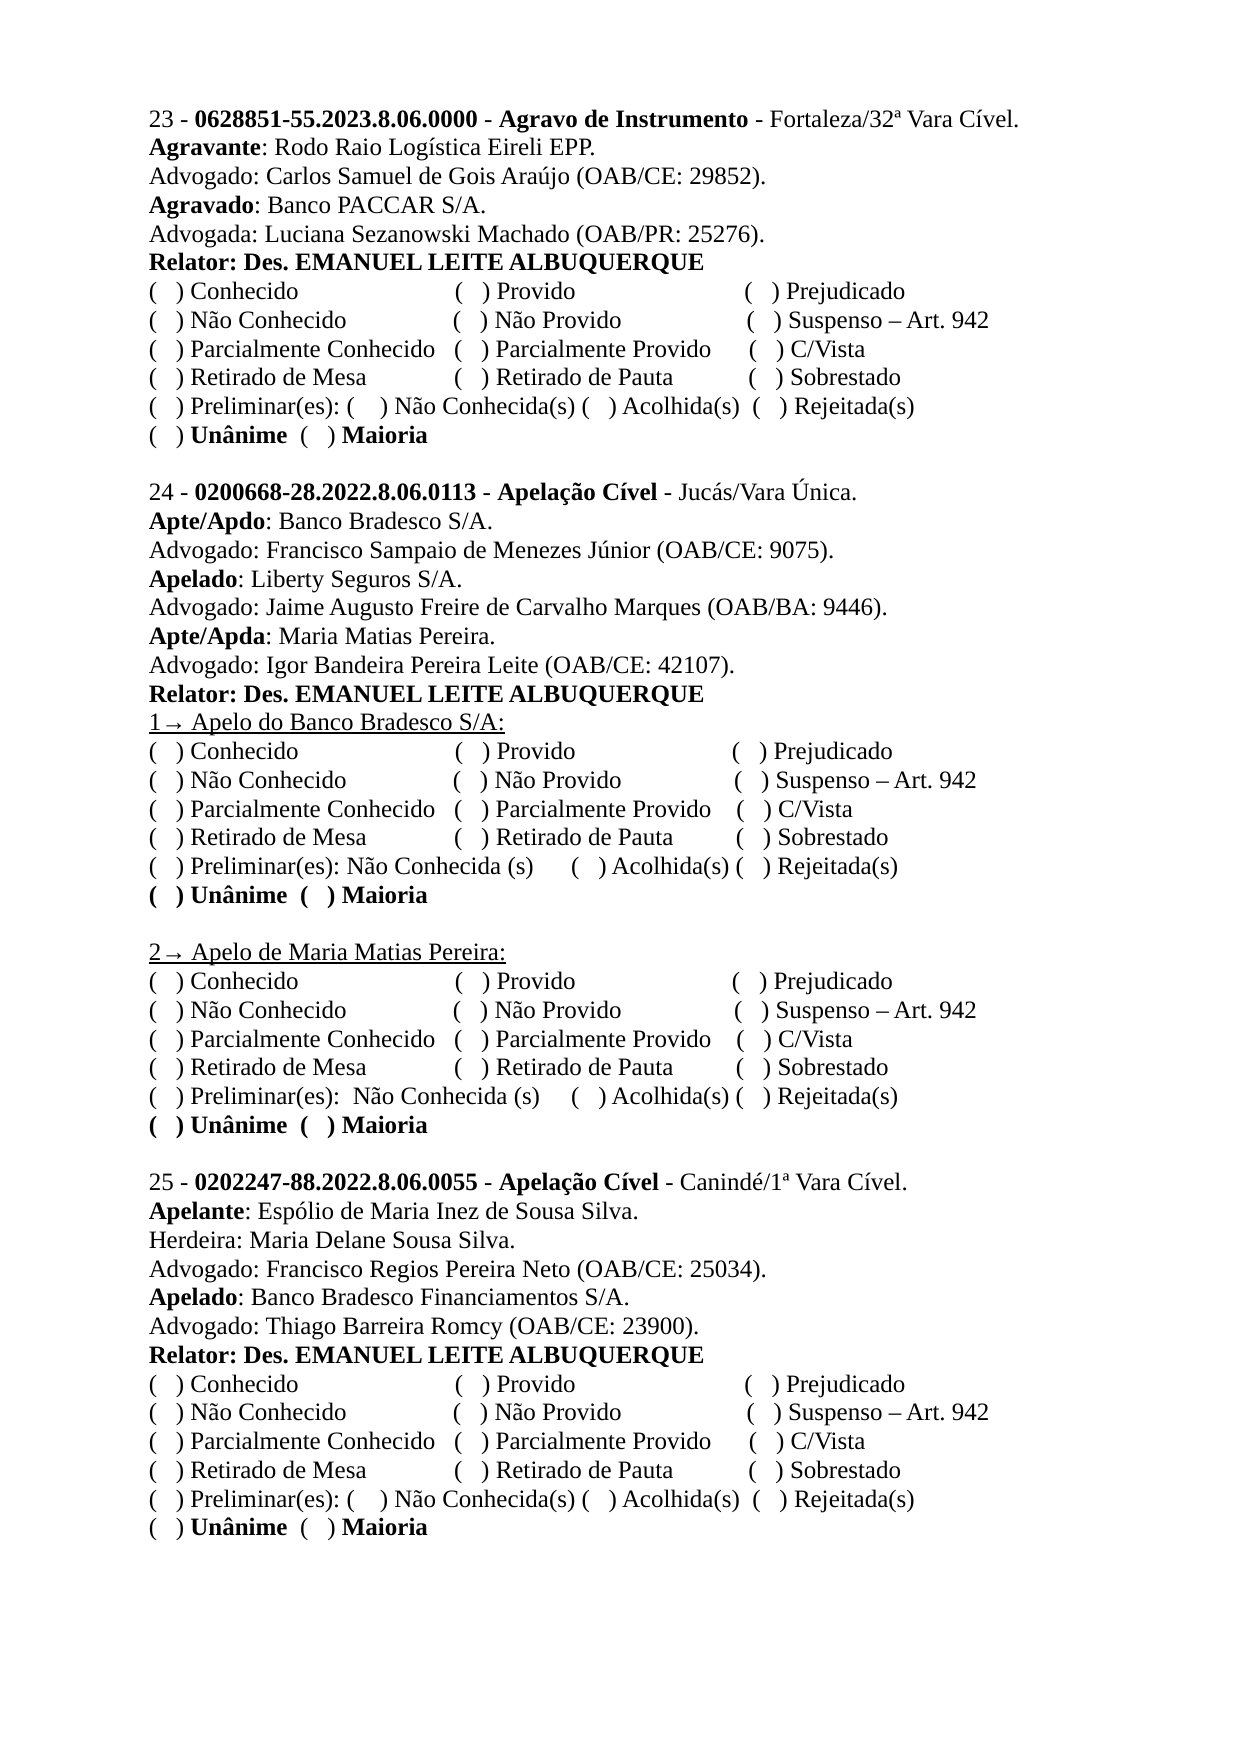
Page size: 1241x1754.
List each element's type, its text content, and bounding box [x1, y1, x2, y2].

text ( ) Parcialmente Conhecido ( ) Parcialmente Provido ( ) C/Vista [148, 1024, 1158, 1052]
text ( ) Retirado de Mesa ( ) Retirado de Pauta ( ) Sobrestado [148, 1052, 1158, 1081]
text Advogado: Jaime Augusto Freire de Carvalho Marques (OAB/BA: 9446). [148, 592, 1141, 621]
text Relator: Des. EMANUEL LEITE ALBUQUERQUE [148, 1340, 1141, 1369]
text ( ) Preliminar(es): Não Conhecida (s) ( ) Acolhida(s) ( ) Rejeitada(s) [148, 1081, 1158, 1110]
text Advogado: Francisco Sampaio de Menezes Júnior (OAB/CE: 9075). [148, 535, 1141, 564]
text Advogado: Thiago Barreira Romcy (OAB/CE: 23900). [148, 1311, 1141, 1340]
text ( ) Preliminar(es): ( ) Não Conhecida(s) ( ) Acolhida(s) ( ) Rejeitada(s) [148, 391, 1158, 420]
text ( ) Não Conhecido ( ) Não Provido ( ) Suspenso – Art. 942 [148, 305, 1158, 334]
text ( ) Não Conhecido ( ) Não Provido ( ) Suspenso – Art. 942 [148, 765, 1158, 794]
text ( ) Parcialmente Conhecido ( ) Parcialmente Provido ( ) C/Vista [148, 334, 1158, 362]
text Advogado: Carlos Samuel de Gois Araújo (OAB/CE: 29852). [148, 161, 1141, 190]
text ( ) Preliminar(es): ( ) Não Conhecida(s) ( ) Acolhida(s) ( ) Rejeitada(s) [148, 1484, 1158, 1512]
text ( ) Não Conhecido ( ) Não Provido ( ) Suspenso – Art. 942 [148, 995, 1158, 1024]
text ( ) Conhecido ( ) Provido ( ) Prejudicado [148, 276, 1141, 305]
text Agravante: Rodo Raio Logística Eireli EPP. [148, 132, 1141, 161]
text ( ) Retirado de Mesa ( ) Retirado de Pauta ( ) Sobrestado [148, 362, 1158, 391]
text ( ) Conhecido ( ) Provido ( ) Prejudicado [148, 736, 1141, 765]
text ( ) Retirado de Mesa ( ) Retirado de Pauta ( ) Sobrestado [148, 1455, 1158, 1484]
text Relator: Des. EMANUEL LEITE ALBUQUERQUE [148, 247, 1141, 276]
text 2→ Apelo de Maria Matias Pereira: [148, 937, 1141, 966]
text Apelado: Liberty Seguros S/A. [148, 564, 1141, 592]
text ( ) Unânime ( ) Maioria [148, 1110, 1158, 1139]
text Apte/Apda: Maria Matias Pereira. [148, 621, 1141, 650]
text ( ) Não Conhecido ( ) Não Provido ( ) Suspenso – Art. 942 [148, 1397, 1158, 1426]
text 1→ Apelo do Banco Bradesco S/A: [148, 707, 1141, 736]
text ( ) Retirado de Mesa ( ) Retirado de Pauta ( ) Sobrestado [148, 822, 1158, 851]
text Advogado: Igor Bandeira Pereira Leite (OAB/CE: 42107). [148, 650, 1141, 679]
text Advogada: Luciana Sezanowski Machado (OAB/PR: 25276). [148, 219, 1141, 247]
text Agravado: Banco PACCAR S/A. [148, 190, 1141, 219]
text ( ) Parcialmente Conhecido ( ) Parcialmente Provido ( ) C/Vista [148, 794, 1158, 822]
text Apte/Apdo: Banco Bradesco S/A. [148, 506, 1141, 535]
text ( ) Unânime ( ) Maioria [148, 880, 1158, 909]
text ( ) Unânime ( ) Maioria [148, 1512, 1158, 1541]
text Relator: Des. EMANUEL LEITE ALBUQUERQUE [148, 679, 1141, 707]
text 24 - 0200668-28.2022.8.06.0113 - Apelação Cível - Jucás/Vara Única. [148, 477, 1141, 506]
text ( ) Conhecido ( ) Provido ( ) Prejudicado [148, 1369, 1141, 1397]
text Apelado: Banco Bradesco Financiamentos S/A. [148, 1282, 1141, 1311]
text ( ) Unânime ( ) Maioria [148, 420, 1158, 449]
text 23 - 0628851-55.2023.8.06.0000 - Agravo de Instrumento - Fortaleza/32ª Vara Cível. [148, 104, 1141, 132]
text Advogado: Francisco Regios Pereira Neto (OAB/CE: 25034). [148, 1254, 1141, 1282]
text 25 - 0202247-88.2022.8.06.0055 - Apelação Cível - Canindé/1ª Vara Cível. [148, 1167, 1141, 1196]
text ( ) Parcialmente Conhecido ( ) Parcialmente Provido ( ) C/Vista [148, 1426, 1158, 1455]
text Herdeira: Maria Delane Sousa Silva. [148, 1225, 1141, 1254]
text Apelante: Espólio de Maria Inez de Sousa Silva. [148, 1196, 1141, 1225]
text ( ) Conhecido ( ) Provido ( ) Prejudicado [148, 966, 1141, 995]
text ( ) Preliminar(es): Não Conhecida (s) ( ) Acolhida(s) ( ) Rejeitada(s) [148, 851, 1158, 880]
